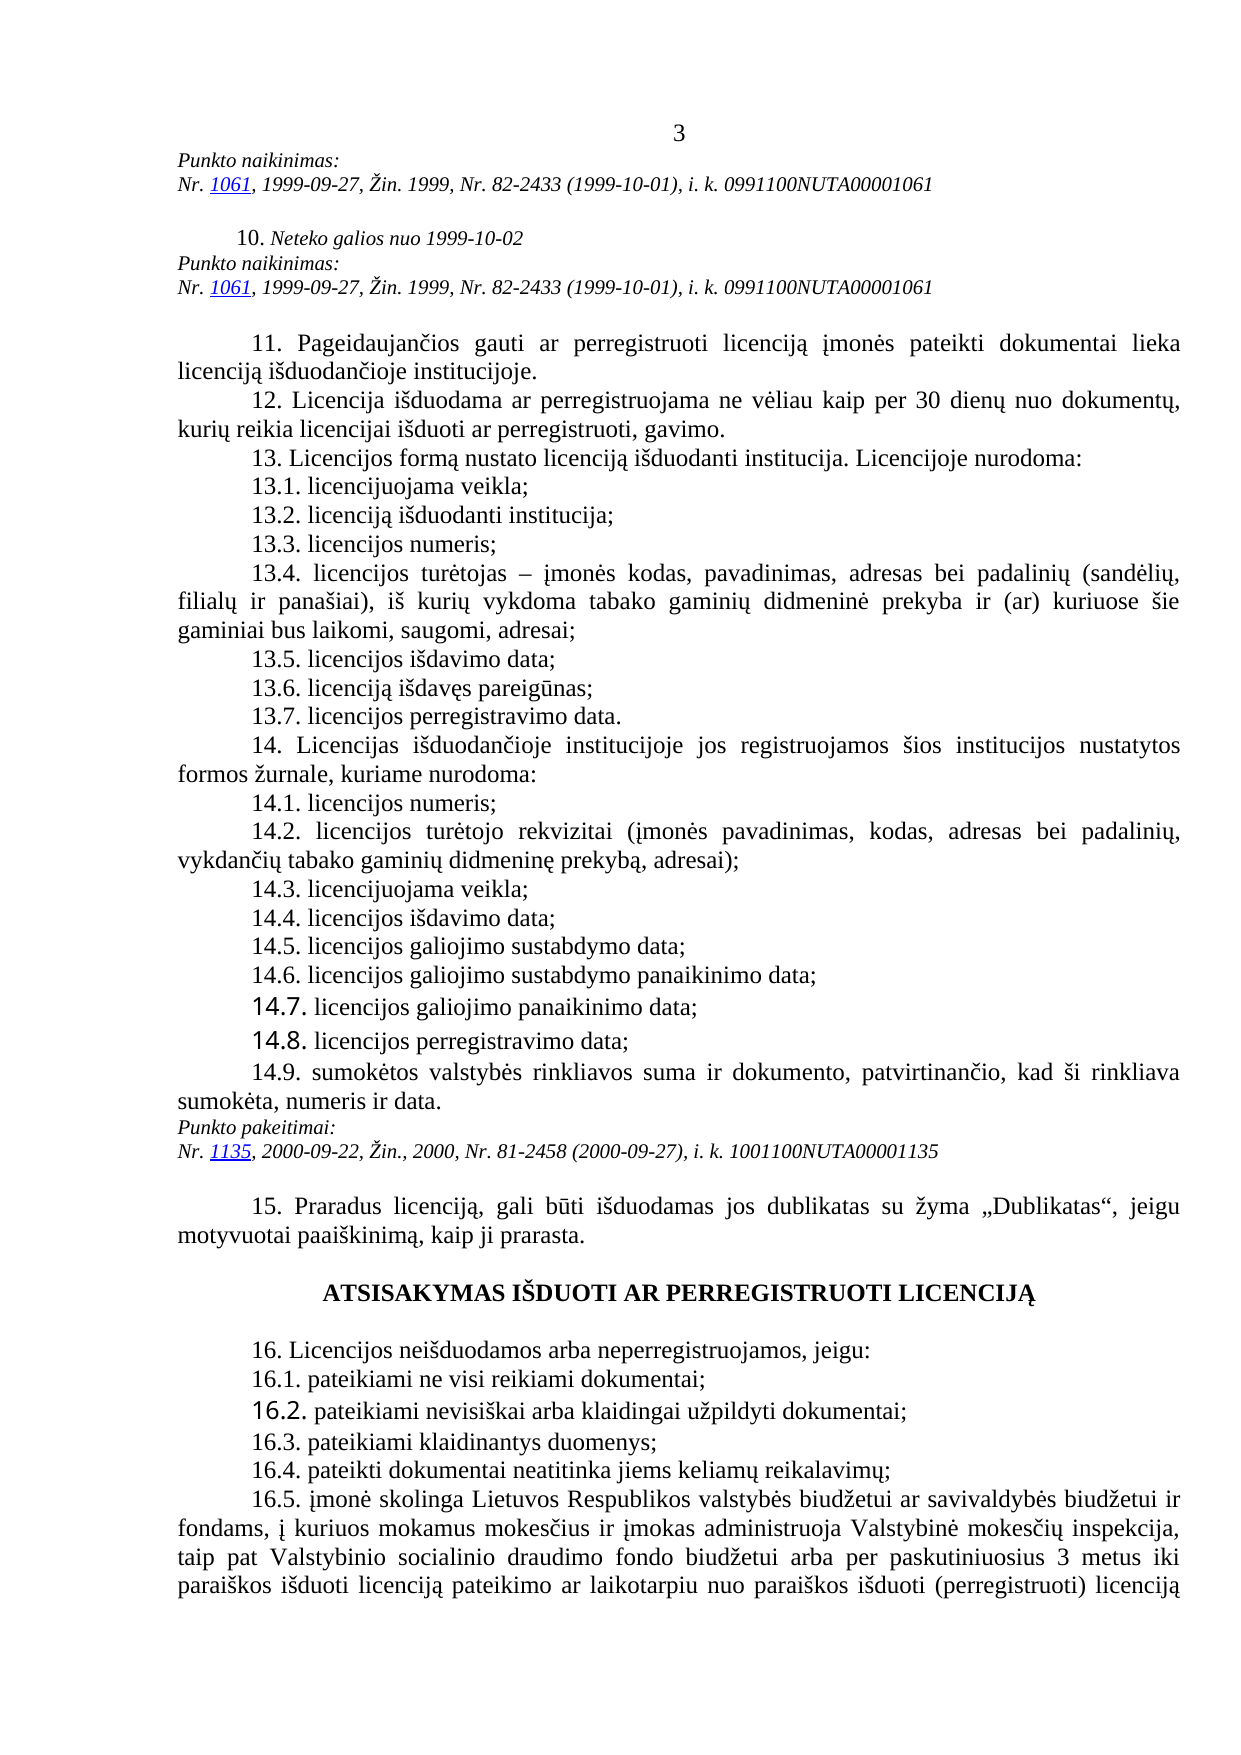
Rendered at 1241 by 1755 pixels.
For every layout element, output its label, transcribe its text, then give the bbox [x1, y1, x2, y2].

text 14. Licencijas išduodančioje institucijoje jos registruojamos šios institucijos nustatytos formos žurnale, kuriame nurodoma: [177, 730, 1181, 788]
text 14.4. licencijos išdavimo data; [177, 903, 1181, 931]
text 13.4. licencijos turėtojas – įmonės kodas, pavadinimas, adresas bei padalinių (sandėlių, filialų ir panašiai), iš kurių vykdoma tabako gaminių didmeninė prekyba ir (ar) kuriuose šie gaminiai bus laikomi, saugomi, adresai; [177, 558, 1181, 644]
text 15. Praradus licenciją, gali būti išduodamas jos dublikatas su žyma „Dublikatas“, jeigu motyvuotai paaiškinimą, kaip ji prarasta. [177, 1191, 1181, 1249]
text 14.9. sumokėtos valstybės rinkliavos suma ir dokumento, patvirtinančio, kad ši rinkliava sumokėta, numeris ir data. [177, 1057, 1181, 1114]
text 16. Licencijos neišduodamos arba neperregistruojamos, jeigu: [177, 1335, 1181, 1364]
text 14.3. licencijuojama veikla; [177, 874, 1181, 903]
text 16.3. pateikiami klaidinantys duomenys; [177, 1427, 1181, 1456]
text ATSISAKYMAS IŠDUOTI AR PERREGISTRUOTI LICENCIJĄ [177, 1278, 1181, 1306]
text 13.2. licenciją išduodanti institucija; [177, 500, 1181, 529]
text Nr. 1061, 1999-09-27, Žin. 1999, Nr. 82-2433 (1999-10-01), i. k. 0991100NUTA00001061 [177, 172, 1181, 196]
text 13. Licencijos formą nustato licenciją išduodanti institucija. Licencijoje nurodoma: [177, 443, 1181, 471]
text 14.1. licencijos numeris; [177, 788, 1181, 816]
text 11. Pageidaujančios gauti ar perregistruoti licenciją įmonės pateikti dokumentai lieka licenciją išduodančioje institucijoje. [177, 328, 1181, 385]
text Punkto naikinimas: [177, 251, 1181, 275]
text Punkto pakeitimai: [177, 1114, 1181, 1139]
text Punkto naikinimas: [177, 148, 1181, 172]
text 13.1. licencijuojama veikla; [177, 471, 1181, 500]
text 14.7. licencijos galiojimo panaikinimo data; [177, 989, 1181, 1023]
text 13.3. licencijos numeris; [177, 529, 1181, 558]
text 12. Licencija išduodama ar perregistruojama ne vėliau kaip per 30 dienų nuo dokumentų, kurių reikia licencijai išduoti ar perregistruoti, gavimo. [177, 385, 1181, 443]
text 16.4. pateikti dokumentai neatitinka jiems keliamų reikalavimų; [177, 1456, 1181, 1484]
text Nr. 1061, 1999-09-27, Žin. 1999, Nr. 82-2433 (1999-10-01), i. k. 0991100NUTA00001061 [177, 275, 1181, 299]
text 14.2. licencijos turėtojo rekvizitai (įmonės pavadinimas, kodas, adresas bei padalinių, vykdančių tabako gaminių didmeninę prekybą, adresai); [177, 816, 1181, 874]
text Nr. 1135, 2000-09-22, Žin., 2000, Nr. 81-2458 (2000-09-27), i. k. 1001100NUTA00001135 [177, 1139, 1181, 1163]
text 16.2. pateikiami nevisiškai arba klaidingai užpildyti dokumentai; [177, 1393, 1181, 1427]
text 14.6. licencijos galiojimo sustabdymo panaikinimo data; [177, 960, 1181, 989]
text 16.1. pateikiami ne visi reikiami dokumentai; [177, 1364, 1181, 1393]
text 13.7. licencijos perregistravimo data. [177, 701, 1181, 730]
text 13.5. licencijos išdavimo data; [177, 644, 1181, 673]
text 16.5. įmonė skolinga Lietuvos Respublikos valstybės biudžetui ar savivaldybės biudžetui ir fondams, į kuriuos mokamus mokesčius ir įmokas administruoja Valstybinė mokesčių inspekcija, taip pat Valstybinio socialinio draudimo fondo biudžetui arba per paskutiniuosius 3 metus iki paraiškos išduoti licenciją pateikimo ar laikotarpiu nuo paraiškos išduoti (perregistruoti) licenciją [177, 1484, 1181, 1599]
text 14.8. licencijos perregistravimo data; [177, 1023, 1181, 1057]
text 13.6. licenciją išdavęs pareigūnas; [177, 673, 1181, 701]
text 10. Neteko galios nuo 1999-10-02 [177, 224, 1181, 251]
text 14.5. licencijos galiojimo sustabdymo data; [177, 931, 1181, 960]
